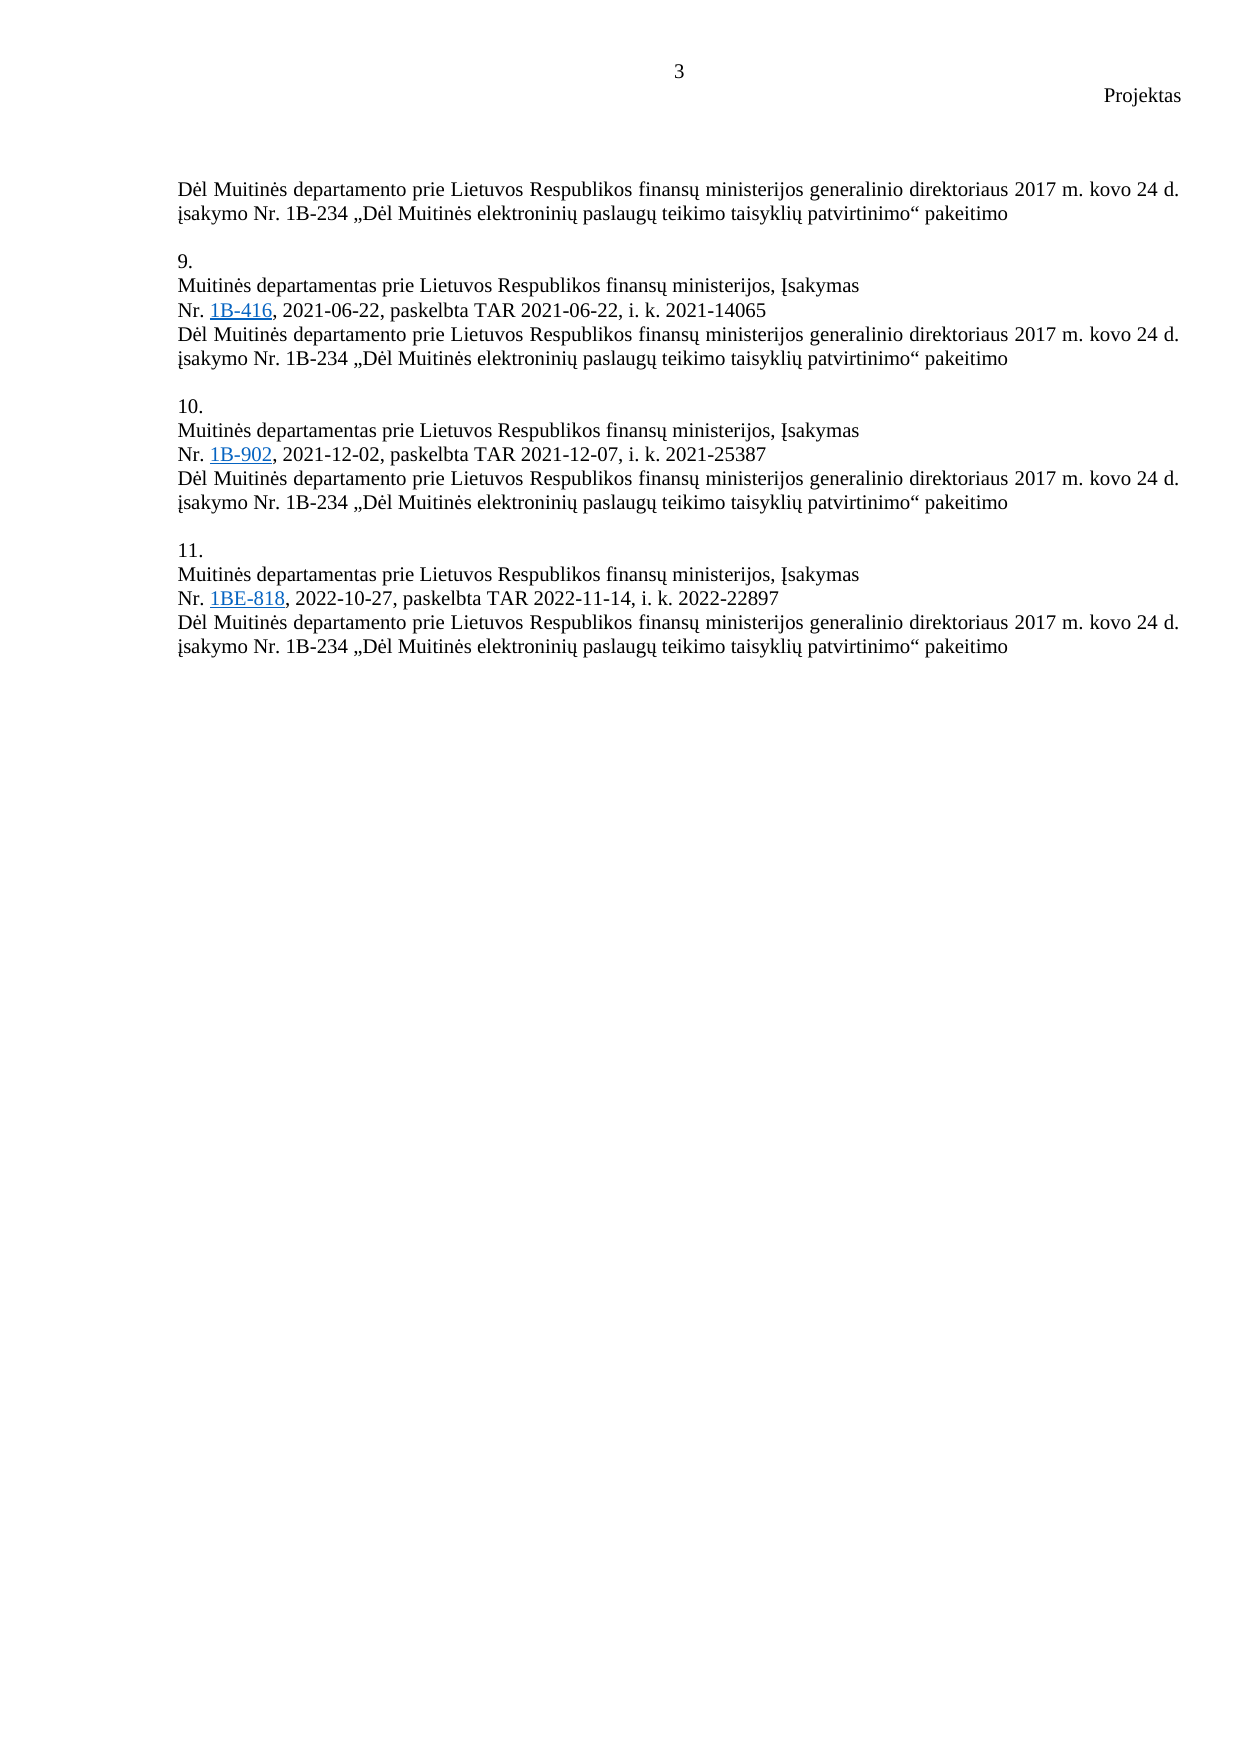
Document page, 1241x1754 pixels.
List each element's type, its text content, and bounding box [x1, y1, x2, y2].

text Muitinės departamentas prie Lietuvos Respublikos finansų ministerijos, Įsakymas [177, 418, 1181, 442]
text Nr. 1B-902, 2021-12-02, paskelbta TAR 2021-12-07, i. k. 2021-25387 [177, 442, 1181, 466]
text 9. [177, 249, 1181, 273]
text 10. [177, 394, 1181, 418]
text Muitinės departamentas prie Lietuvos Respublikos finansų ministerijos, Įsakymas [177, 562, 1181, 586]
text Dėl Muitinės departamento prie Lietuvos Respublikos finansų ministerijos generalinio direktoriaus 2017 m. kovo 24 d. įsakymo Nr. 1B-234 „Dėl Muitinės elektroninių paslaugų teikimo taisyklių patvirtinimo“ pakeitimo [177, 610, 1181, 658]
text Dėl Muitinės departamento prie Lietuvos Respublikos finansų ministerijos generalinio direktoriaus 2017 m. kovo 24 d. įsakymo Nr. 1B-234 „Dėl Muitinės elektroninių paslaugų teikimo taisyklių patvirtinimo“ pakeitimo [177, 322, 1181, 370]
text Nr. 1B-416, 2021-06-22, paskelbta TAR 2021-06-22, i. k. 2021-14065 [177, 297, 1181, 322]
text 11. [177, 538, 1181, 562]
text Dėl Muitinės departamento prie Lietuvos Respublikos finansų ministerijos generalinio direktoriaus 2017 m. kovo 24 d. įsakymo Nr. 1B-234 „Dėl Muitinės elektroninių paslaugų teikimo taisyklių patvirtinimo“ pakeitimo [177, 466, 1181, 514]
text Dėl Muitinės departamento prie Lietuvos Respublikos finansų ministerijos generalinio direktoriaus 2017 m. kovo 24 d. įsakymo Nr. 1B-234 „Dėl Muitinės elektroninių paslaugų teikimo taisyklių patvirtinimo“ pakeitimo [177, 177, 1181, 225]
text Nr. 1BE-818, 2022-10-27, paskelbta TAR 2022-11-14, i. k. 2022-22897 [177, 586, 1181, 610]
text Muitinės departamentas prie Lietuvos Respublikos finansų ministerijos, Įsakymas [177, 273, 1181, 297]
